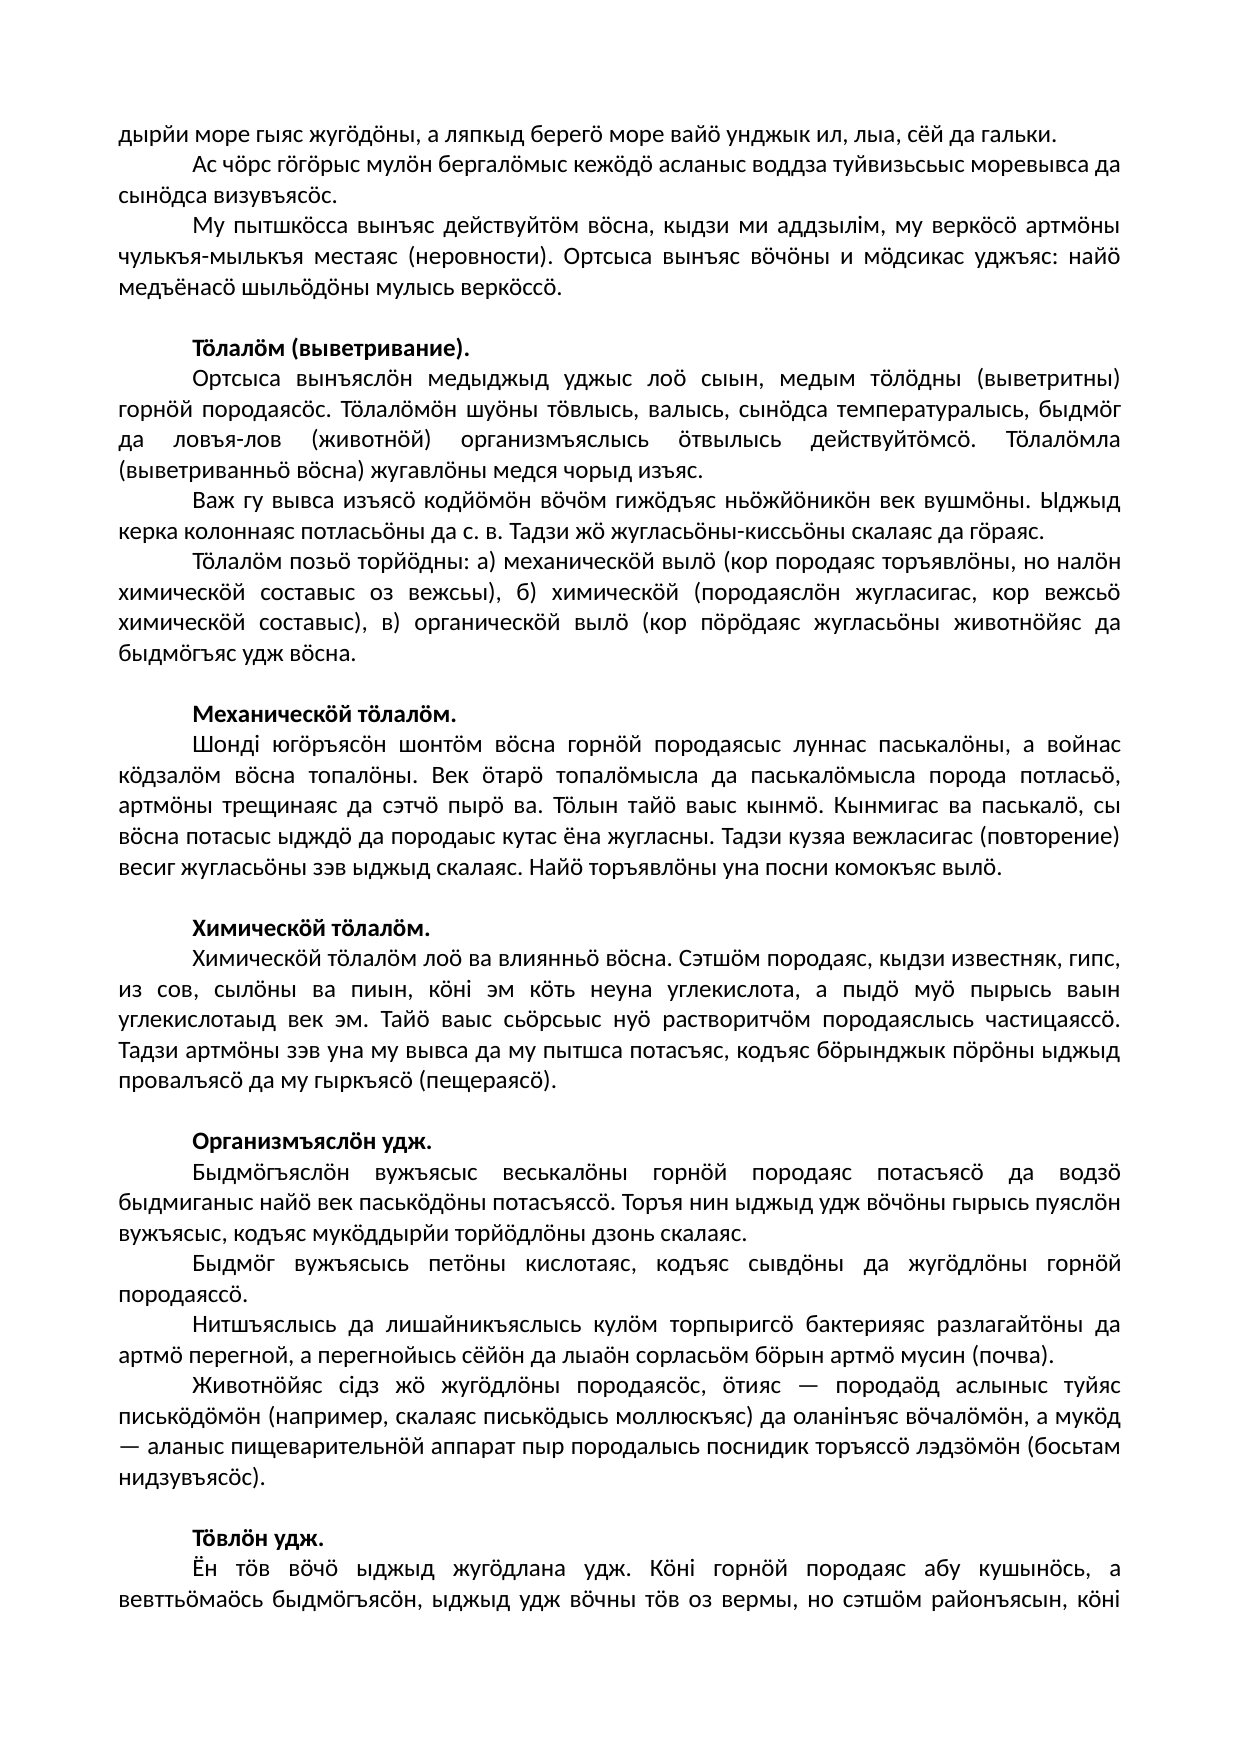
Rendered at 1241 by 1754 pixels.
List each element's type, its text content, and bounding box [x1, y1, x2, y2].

text Механическӧй тӧлалӧм. [118, 698, 1122, 728]
text Животнӧйяс сідз жӧ жугӧдлӧны породаясӧс, ӧтияс — породаӧд аслыныс туйяс писькӧдӧмӧн (например, скалаяс писькӧдысь моллюскъяс) да оланінъяс вӧчалӧмӧн, а мукӧд — аланыс пищеварительнӧй аппарат пыр породалысь поснидик торъяссӧ лэдзӧмӧн (босьтам нидзувъясӧс). [118, 1369, 1122, 1492]
text Организмъяслӧн удж. [118, 1125, 1122, 1156]
text Тӧвлӧн удж. [118, 1522, 1122, 1553]
text Важ гу вывса изъясӧ кодйӧмӧн вӧчӧм гижӧдъяс ньӧжйӧникӧн век вушмӧны. Ыджыд керка колоннаяс потласьӧны да с. в. Тадзи жӧ жугласьӧны-киссьӧны скалаяс да гӧраяс. [118, 484, 1122, 545]
text Нитшъяслысь да лишайникъяслысь кулӧм торпыригсӧ бактерияяс разлагайтӧны да артмӧ перегной, а перегнойысь сёйӧн да лыаӧн сорласьӧм бӧрын артмӧ мусин (почва). [118, 1308, 1122, 1369]
text Ён тӧв вӧчӧ ыджыд жугӧдлана удж. Кӧні горнӧй породаяс абу кушынӧсь, а вевттьӧмаӧсь быдмӧгъясӧн, ыджыд удж вӧчны тӧв оз вермы, но сэтшӧм районъясын, кӧні [118, 1553, 1122, 1614]
text Химическӧй тӧлалӧм. [118, 912, 1122, 942]
text Ортсыса вынъяслӧн медыджыд уджыс лоӧ сыын, медым тӧлӧдны (выветритны) горнӧй породаясӧс. Тӧлалӧмӧн шуӧны тӧвлысь, валысь, сынӧдса температуралысь, быдмӧг да ловъя-лов (животнӧй) организмъяслысь ӧтвылысь действуйтӧмсӧ. Тӧлалӧмла (выветриванньӧ вӧсна) жугавлӧны медся чорыд изъяс. [118, 362, 1122, 484]
text Быдмӧгъяслӧн вужъясыс веськалӧны горнӧй породаяс потасъясӧ да водзӧ быдмиганыс найӧ век паськӧдӧны потасъяссӧ. Торъя нин ыджыд удж вӧчӧны гырысь пуяслӧн вужъясыс, кодъяс мукӧддырйи торйӧдлӧны дзонь скалаяс. [118, 1156, 1122, 1247]
text Химическӧй тӧлалӧм лоӧ ва влиянньӧ вӧсна. Сэтшӧм породаяс, кыдзи известняк, гипс, из сов, сылӧны ва пиын, кӧні эм кӧть неуна углекислота, а пыдӧ муӧ пырысь ваын углекислотаыд век эм. Тайӧ ваыс сьӧрсьыс нуӧ растворитчӧм породаяслысь частицаяссӧ. Тадзи артмӧны зэв уна му вывса да му пытшса потасъяс, кодъяс бӧрынджык пӧрӧны ыджыд провалъясӧ да му гыркъясӧ (пещераясӧ). [118, 942, 1122, 1095]
text Тӧлалӧм позьӧ торйӧдны: а) механическӧй вылӧ (кор породаяс торъявлӧны, но налӧн химическӧй составыс оз вежсьы), б) химическӧй (породаяслӧн жугласигас, кор вежсьӧ химическӧй составыс), в) органическӧй вылӧ (кор пӧрӧдаяс жугласьӧны животнӧйяс да быдмӧгъяс удж вӧсна. [118, 545, 1122, 667]
text Шонді югӧръясӧн шонтӧм вӧсна горнӧй породаясыс луннас паськалӧны, а войнас кӧдзалӧм вӧсна топалӧны. Век ӧтарӧ топалӧмысла да паськалӧмысла порода потласьӧ, артмӧны трещинаяс да сэтчӧ пырӧ ва. Тӧлын тайӧ ваыс кынмӧ. Кынмигас ва паськалӧ, сы вӧсна потасыс ыдждӧ да породаыс кутас ёна жугласны. Тадзи кузяа вежласигас (повторение) весиг жугласьӧны зэв ыджыд скалаяс. Найӧ торъявлӧны уна посни комокъяс вылӧ. [118, 728, 1122, 881]
text Быдмӧг вужъясысь петӧны кислотаяс, кодъяс сывдӧны да жугӧдлӧны горнӧй породаяссӧ. [118, 1247, 1122, 1308]
text Тӧлалӧм (выветривание). [118, 332, 1122, 362]
text дырйи море гыяс жугӧдӧны, а ляпкыд берегӧ море вайӧ унджык ил, лыа, сёй да гальки. [118, 118, 1122, 149]
text Ас чӧрс гӧгӧрыс мулӧн бергалӧмыс кежӧдӧ асланыс воддза туйвизьсьыс моревывса да сынӧдса визувъясӧс. [118, 149, 1122, 210]
text Му пытшкӧсса вынъяс действуйтӧм вӧсна, кыдзи ми аддзылім, му веркӧсӧ артмӧны чулькъя-мылькъя местаяс (неровности). Ортсыса вынъяс вӧчӧны и мӧдсикас уджъяс: найӧ медъёнасӧ шыльӧдӧны мулысь веркӧссӧ. [118, 210, 1122, 301]
